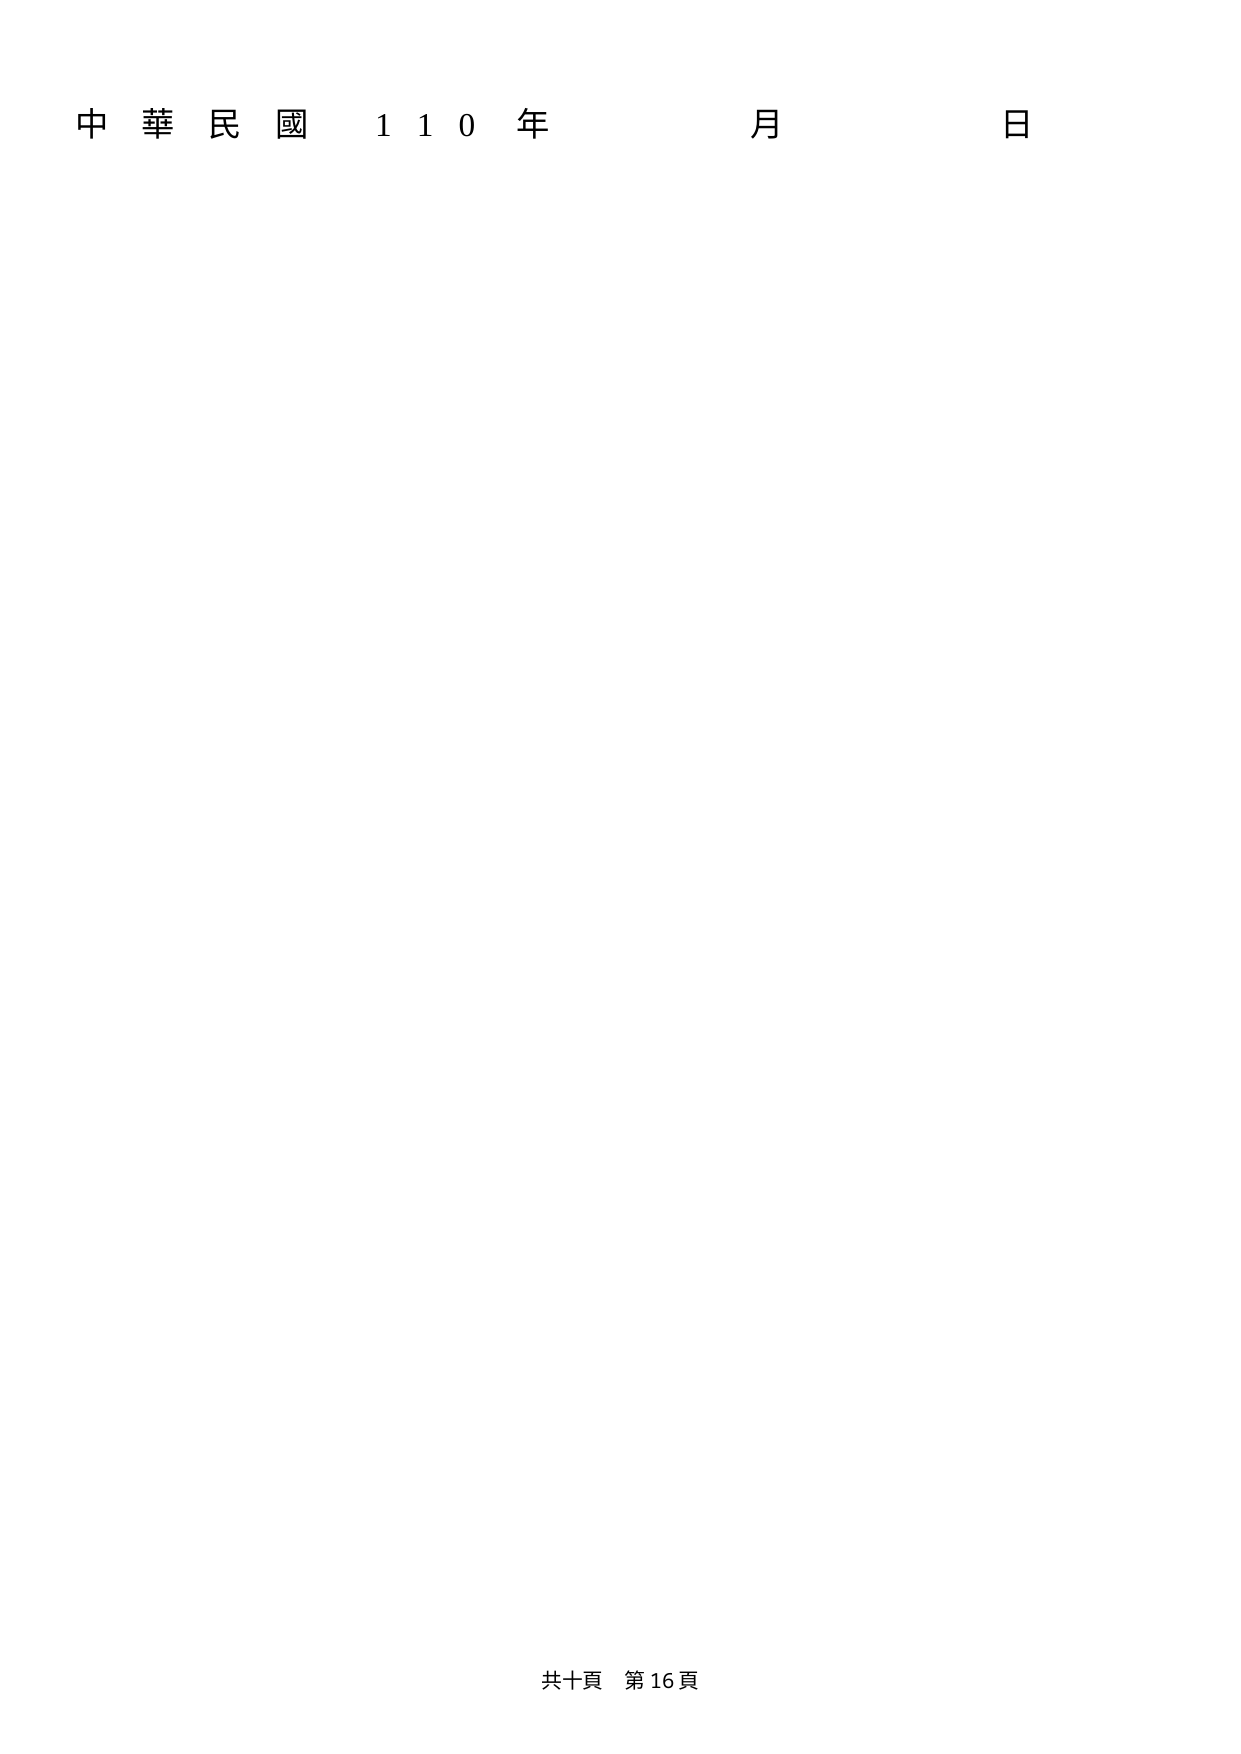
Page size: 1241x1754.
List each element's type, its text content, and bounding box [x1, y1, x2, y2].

text 中 華 民 國 110 年 月 日 [75, 81, 1165, 143]
